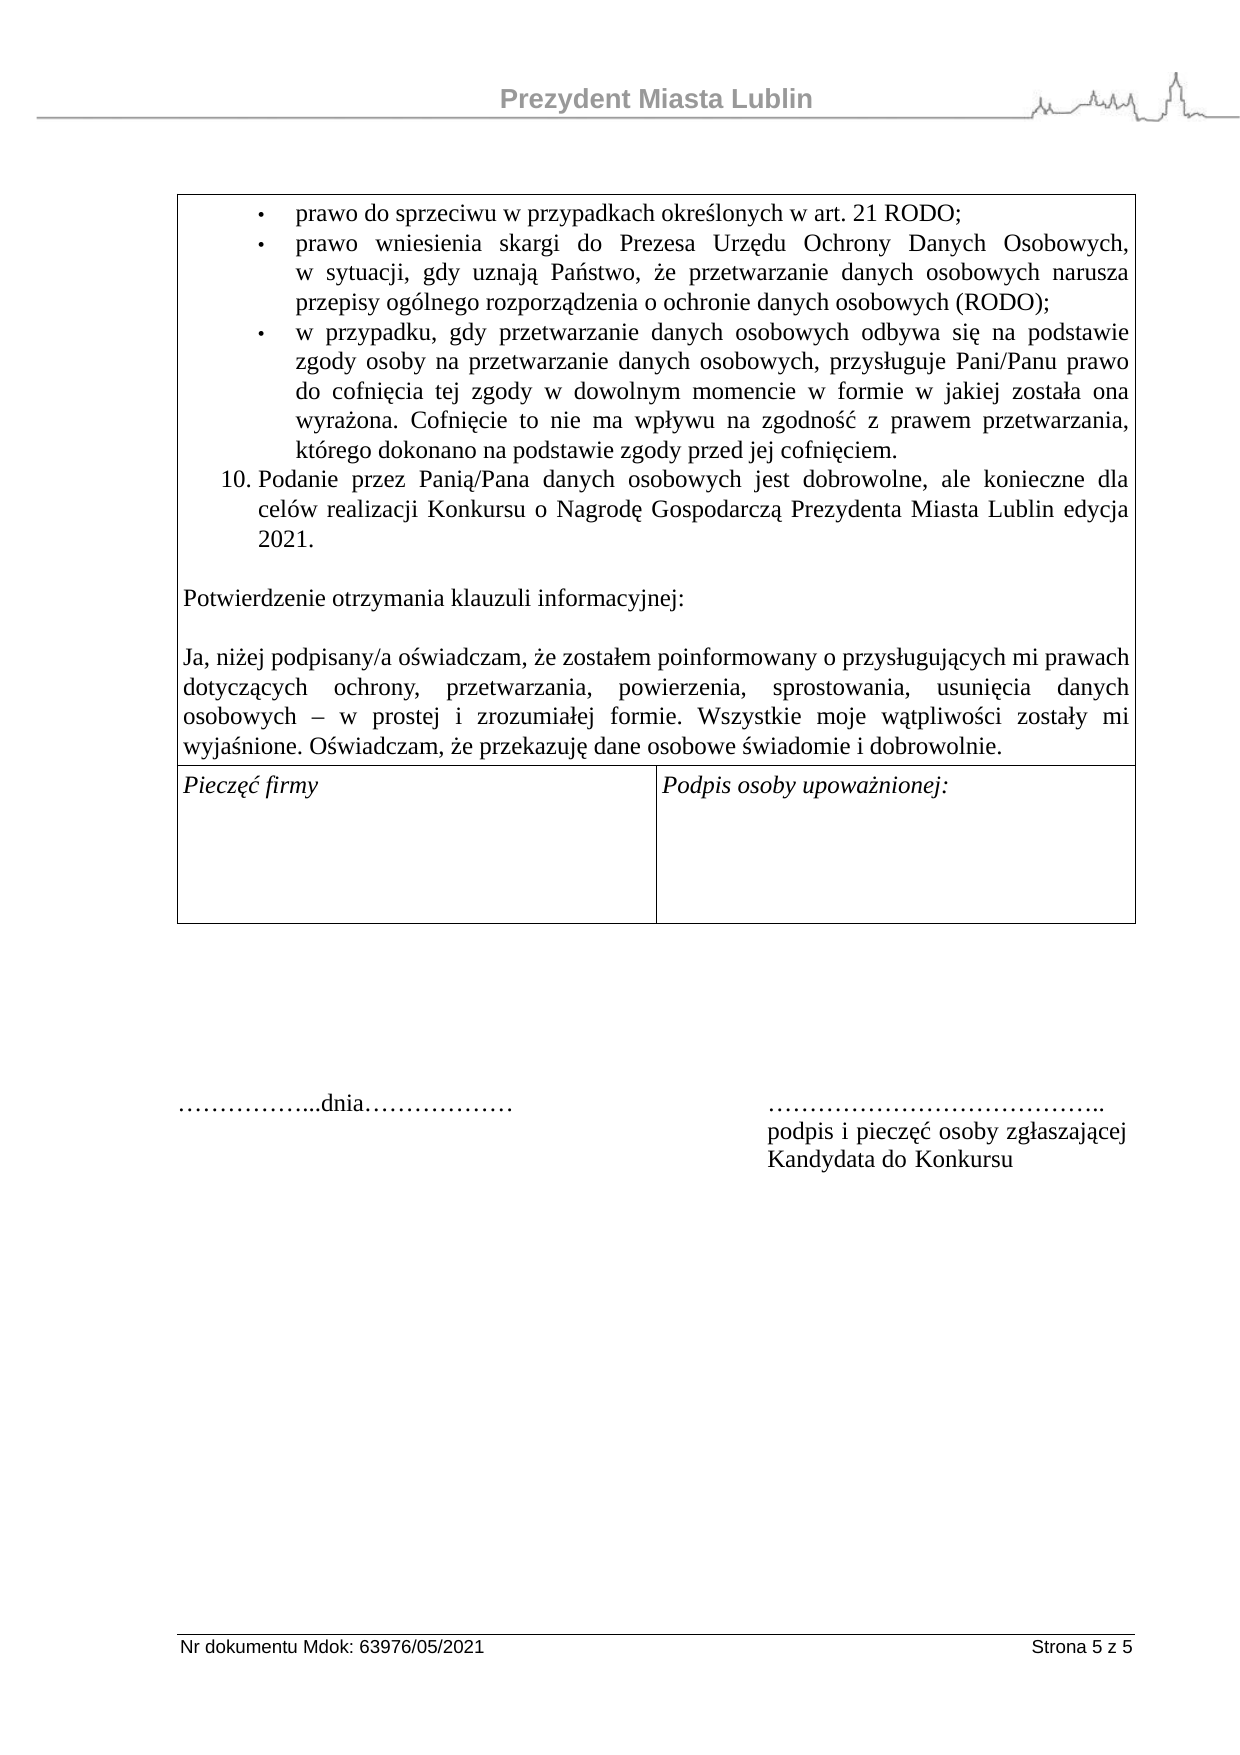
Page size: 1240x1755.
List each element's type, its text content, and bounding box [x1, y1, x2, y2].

text ……………...dnia……………… ………………………………….. [177, 1089, 1135, 1117]
text podpis i pieczęć osoby zgłaszającej Kandydata do Konkursu [177, 1117, 1135, 1172]
picture [36, 72, 1240, 125]
table_cell Pieczęć firmy [178, 766, 656, 923]
table_header Potwierdzam zgodność przedstawionych wyżej danych. Oświadczam, że przeciwko naszemu Przedsiębiorstwu, Instytutowi, członkom Zarządu lub Współwłaścicielom nie toczy się w chwili obecnej jakiekolwiek postępowanie administracyjne, karne lub karne-skarbowe. W/wym. nie byli również skazani w ciągu ostatnich pięciu lat prawomocnym wyrokiem. Nasze przedsiębiorstwo/instytut nie narusza przepisów Kodeksu Pracy oraz norm ochrony środowiska, a także nie posiada zaległości w płatnościach o charakterze publiczno-prawnym. Na podstawie art. 13 ust. 1 i 2 Rozporządzenia Parlamentu Europejskiego i Rady (UE) 2016/679 z dnia 27 kwietnia 2016 r. w sprawie ochrony osób fizycznych w związku z przetwarzaniem danych osobowych i w sprawie swobodnego przepływu takich danych oraz uchylenia dyrektywy 95/46/WE (ogólne rozporządzenie o ochronie danych) (Dz. U. UE. L. z 2016 r. Nr 119, str. 1) (dalej RODO), informujemy Panią/Pana o sposobie i celu, w jakim przetwarzamy Pani/Pana dane osobowe, a także o przysługujących Pani/Panu prawach, wynikających z regulacji o ochronie danych osobowych: Administratorem Pani/Pana danych osobowych jest Prezydent Miasta Lublin; dane adresowe: Plac Króla Władysława Łokietka 1, 20–109 Lublin. Wyznaczyliśmy Inspektora Ochrony Danych, z którym może się Pani/Pan kontaktować we wszystkich sprawach dotyczących przetwarzania Pani/Pana danych osobowych oraz korzystania z przysługujących Pani/Panu praw związanych z przetwarzaniem danych. Z Inspektorem Ochrony Danych można się kontaktować poprzez: email: iod@lublin.eu; lub pisemnie na adres Administratora danych: plac Króla Władysława Łokietka 1, 20–109 Lublin. Pani/Pana dane osobowe przetwarzane są wyłącznie w celu przeprowadzenia Konkursu o Nagrodę Gospodarczą Prezydenta Miasta Lublin edycja 2021; Podstawą prawną przetwarzania Pani/Pana danych osobowych są obowiązujące przepisy prawa lub udzielona przez Panią/ Pana zgoda. Z danych osobowych będziemy korzystać do momentu ogłoszenia nowej edycji Konkursu o Nagrodę Gospodarczą Prezydenta Miasta Lublin, a następnie przez okres oraz w zakresie wymaganym przez przepisy powszechnie obowiązującego prawa, w szczególności ze względu na cele archiwalne w interesie publicznym t.j. przez 5 lat. Po tym okresie dane podlegają ekspertyzie archiwalnej przeprowadzanej przez Archiwum Państwowe. W zależności od decyzji archiwum państwowego okres wykorzystania danych w celach archiwalnych zostanie przedłużony lub dane zostaną usunięte. Pani/Pana dane osobowe mogą być przekazane wyłącznie podmiotom, które uprawnione są do ich otrzymania przepisami prawa w szczególności. Ponadto mogą być one ujawnione podmiotom, z którymi Administrator zawarł umowę na świadczenie usług związanych z przetwarzaniem danych osobowych, np. usług serwisowych dla systemów informatycznych wykorzystywanych przy przetwarzaniu danych osobowych (proszę wskazać podmioty, którym powierzamy dane zbierane w procesie np. COIG S.A. ul. Mikołowska 100, 40-065 Katowice). Pani/Pana dane nie będą podlegać automatycznym sposobom przetwarzania danych opierających się na zautomatyzowanym podejmowaniu decyzji, oraz nie będą podlegać profilowaniu. Pan/Pana dane nie trafią poza Europejski Obszar Gospodarczy (obejmujący Unię Europejską, Norwegię, Liechtenstein i Islandię); W związku z przetwarzaniem Pani/Pana danych osobowych, przysługują Pani/Panu następujące prawa: prawo do żądania od Administratora dostępu do danych osobowych oraz otrzymania ich kopii w przypadkach o których mowa w art. 15 RODO; prawo żądania sprostowania (poprawiania) danych osobowych w przypadkach, o których mowa w art. 16 RODO; prawo żądania usunięcia danych osobowych w przypadkach określonych w art. 17 RODO; prawo żądania ograniczenia przetwarzania danych osobowych w przypadkach określonych w art. 18 RODO; prawo do przenoszenia danych w przypadkach określonych w art. 20 RODO; prawo do sprzeciwu w przypadkach określonych w art. 21 RODO; prawo wniesienia skargi do Prezesa Urzędu Ochrony Danych Osobowych, w sytuacji, gdy uznają Państwo, że przetwarzanie danych osobowych narusza przepisy ogólnego rozporządzenia o ochronie danych osobowych (RODO); w przypadku, gdy przetwarzanie danych osobowych odbywa się na podstawie zgody osoby na przetwarzanie danych osobowych, przysługuje Pani/Panu prawo do cofnięcia tej zgody w dowolnym momencie w formie w jakiej została ona wyrażona. Cofnięcie to nie ma wpływu na zgodność z prawem przetwarzania, którego dokonano na podstawie zgody przed jej cofnięciem. Podanie przez Panią/Pana danych osobowych jest dobrowolne, ale konieczne dla celów realizacji Konkursu o Nagrodę Gospodarczą Prezydenta Miasta Lublin edycja 2021. Potwierdzenie otrzymania klauzuli informacyjnej: Ja, niżej podpisany/a oświadczam, że zostałem poinformowany o przysługujących mi prawach dotyczących ochrony, przetwarzania, powierzenia, sprostowania, usunięcia danych osobowych – w prostej i zrozumiałej formie. Wszystkie moje wątpliwości zostały mi wyjaśnione. Oświadczam, że przekazuję dane osobowe świadomie i dobrowolnie. [178, 195, 1135, 765]
table_cell Podpis osoby upoważnionej: [657, 766, 1135, 923]
